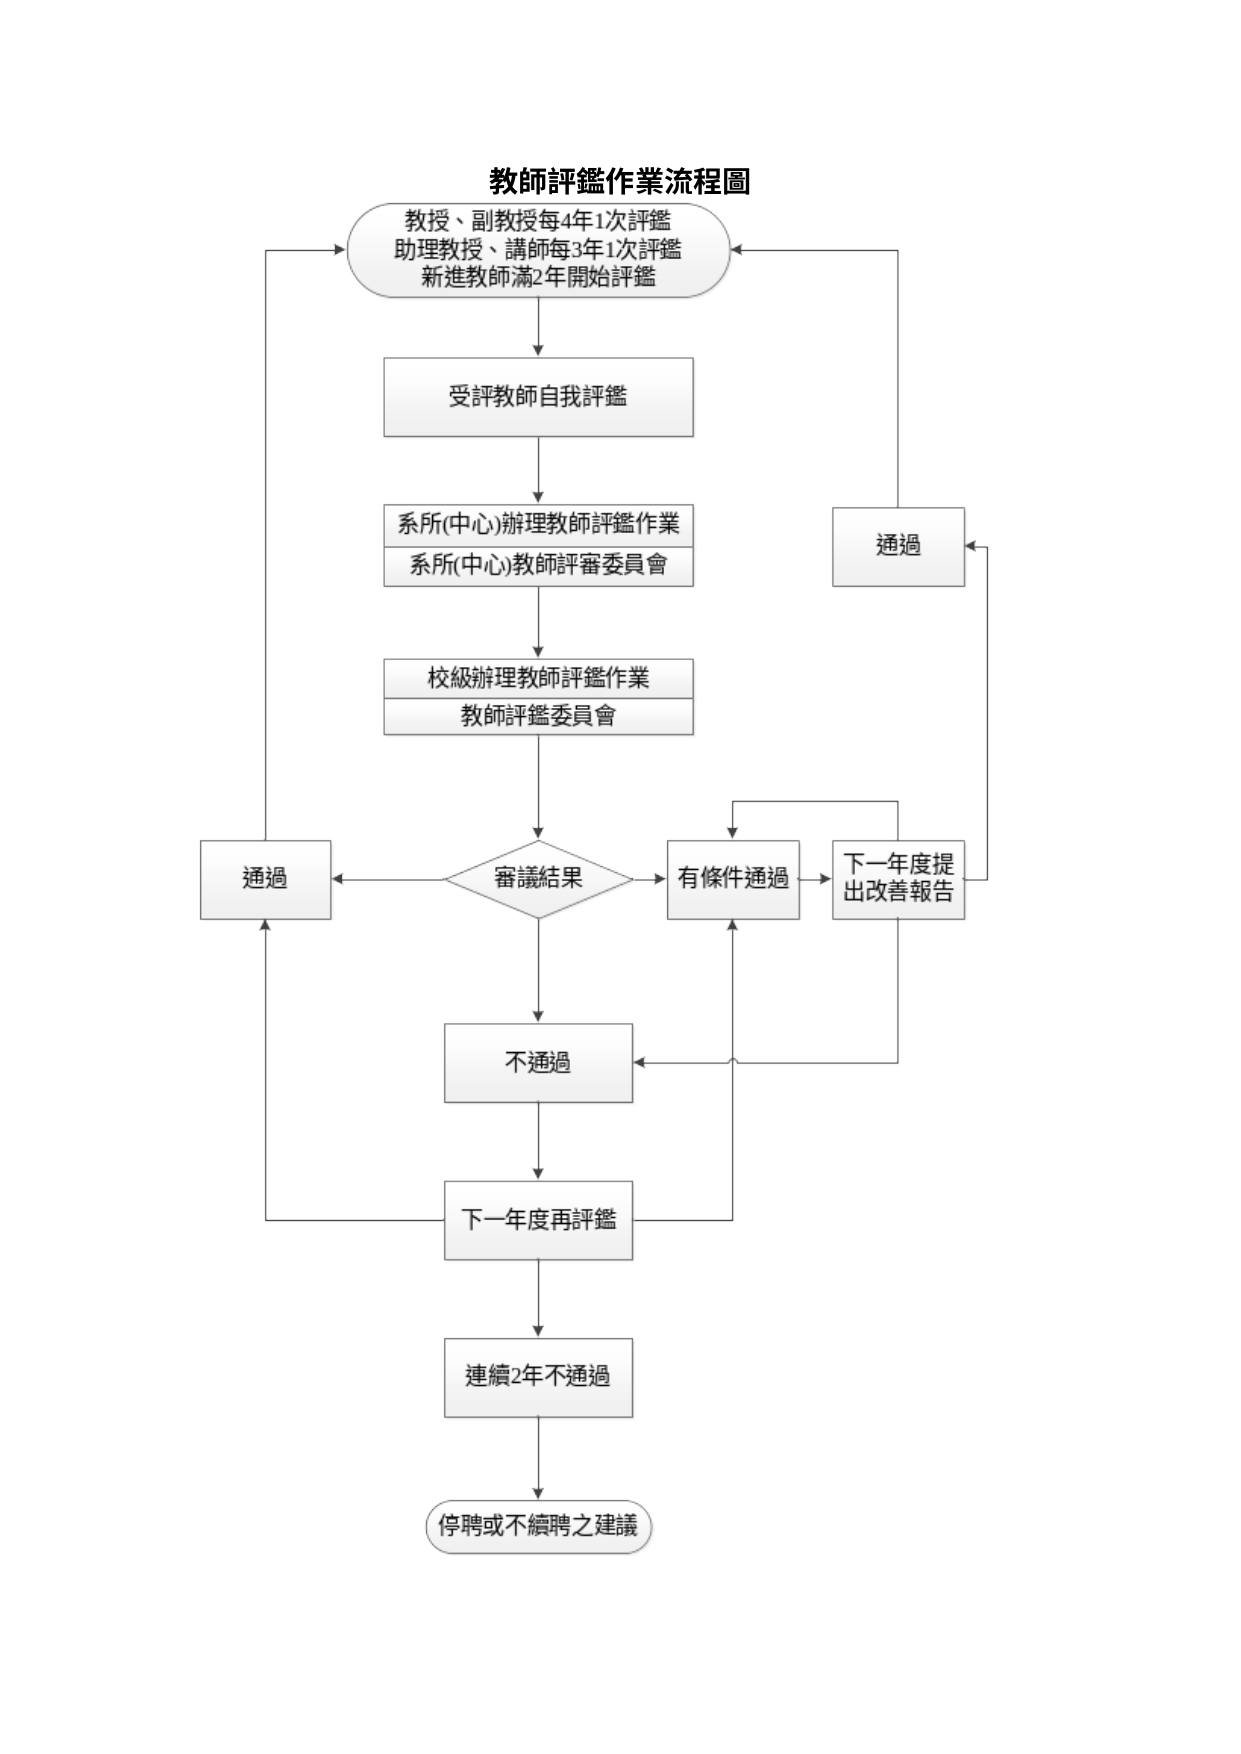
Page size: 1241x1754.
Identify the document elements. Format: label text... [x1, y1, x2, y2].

text 教師評鑑作業流程圖 [187, 158, 1053, 1556]
